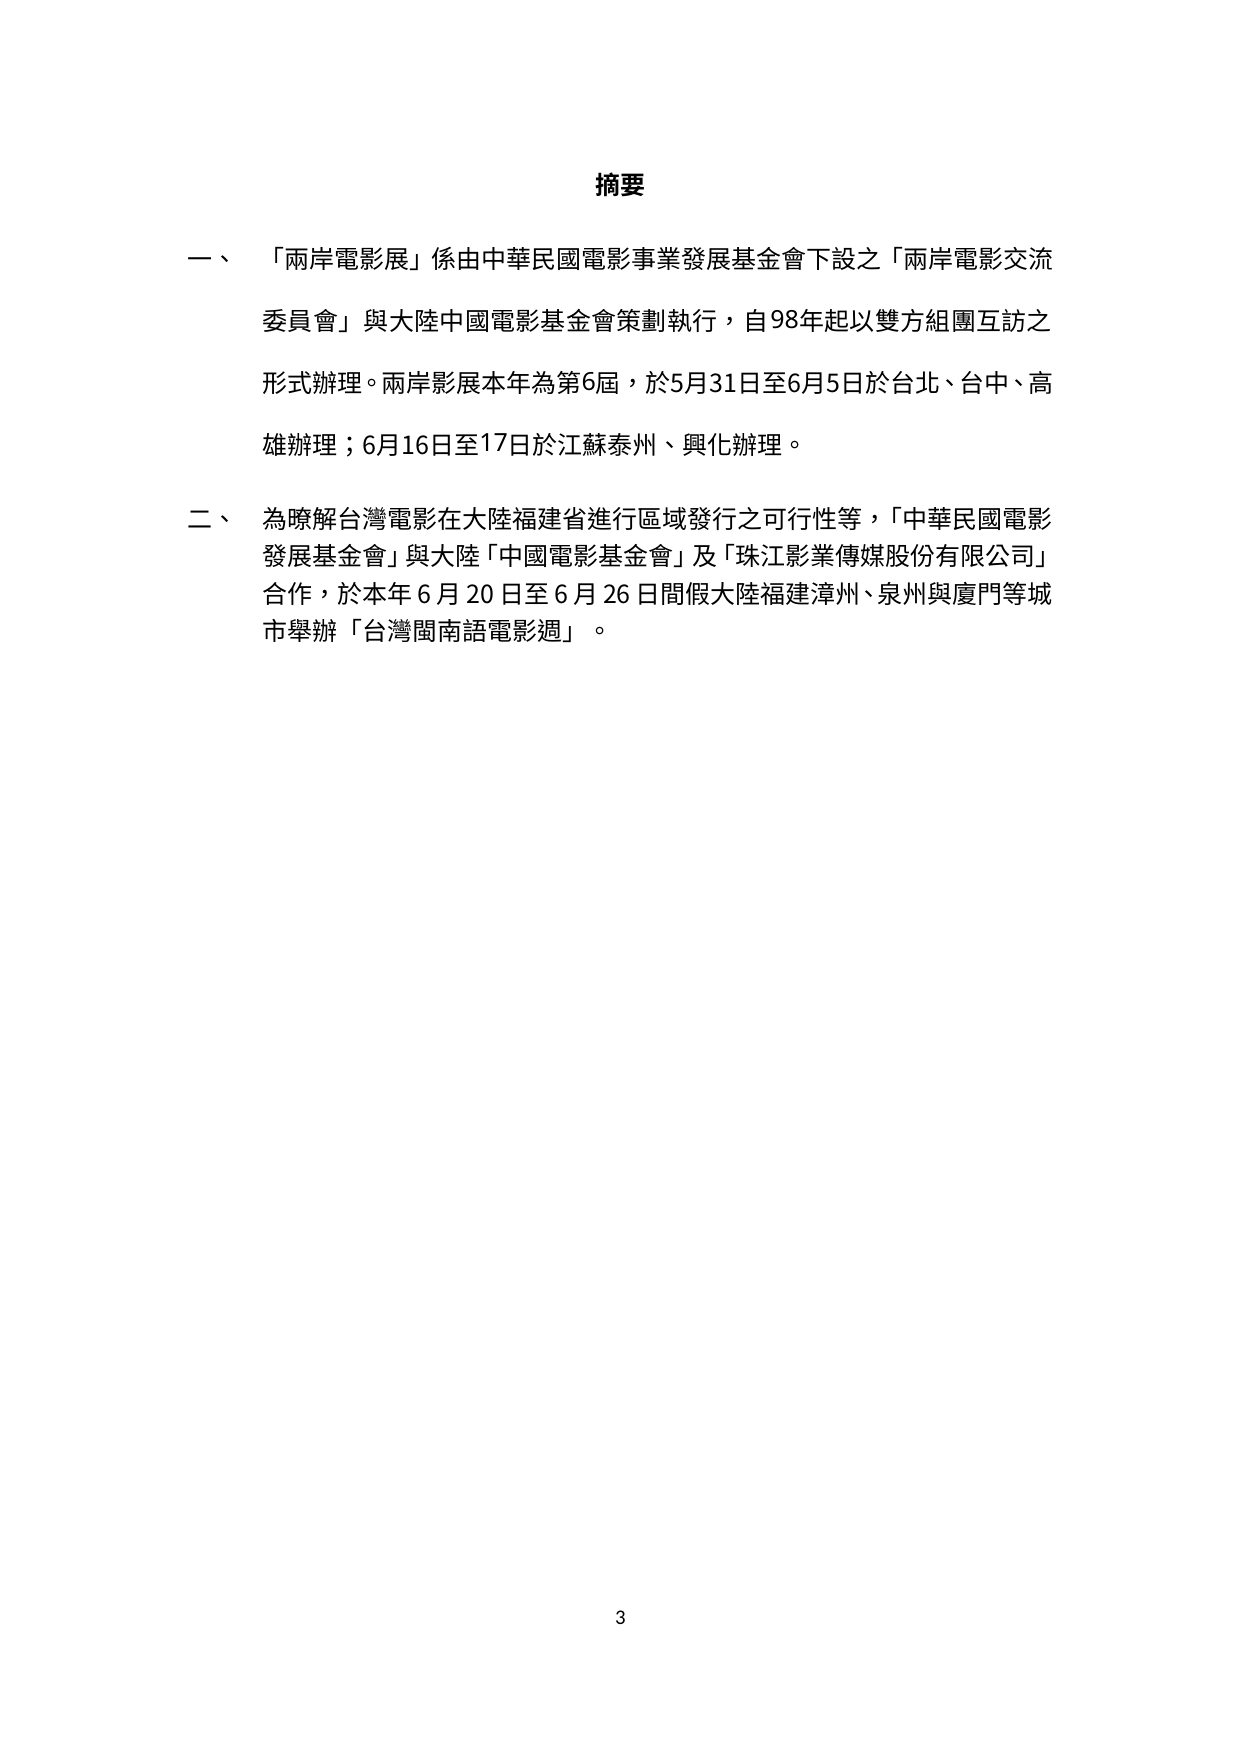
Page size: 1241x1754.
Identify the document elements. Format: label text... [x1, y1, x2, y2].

text 摘要 [187, 164, 1053, 202]
list 為暸解台灣電影在大陸福建省進行區域發行之可行性等，「中華民國電影發展基金會」與大陸「中國電影基金會」及「珠江影業傳媒股份有限公司」合作，於本年6月20日至6月26日間假大陸福建漳州、泉州與廈門等城市舉辦「台灣閩南語電影週」。 [187, 499, 1053, 649]
list 「兩岸電影展」係由中華民國電影事業發展基金會下設之「兩岸電影交流委員會」與大陸中國電影基金會策劃執行，自98年起以雙方組團互訪之形式辦理。兩岸影展本年為第6屆，於5月31日至6月5日於台北、台中、高雄辦理；6月16日至17日於江蘇泰州、興化辦理。 [187, 239, 1053, 463]
